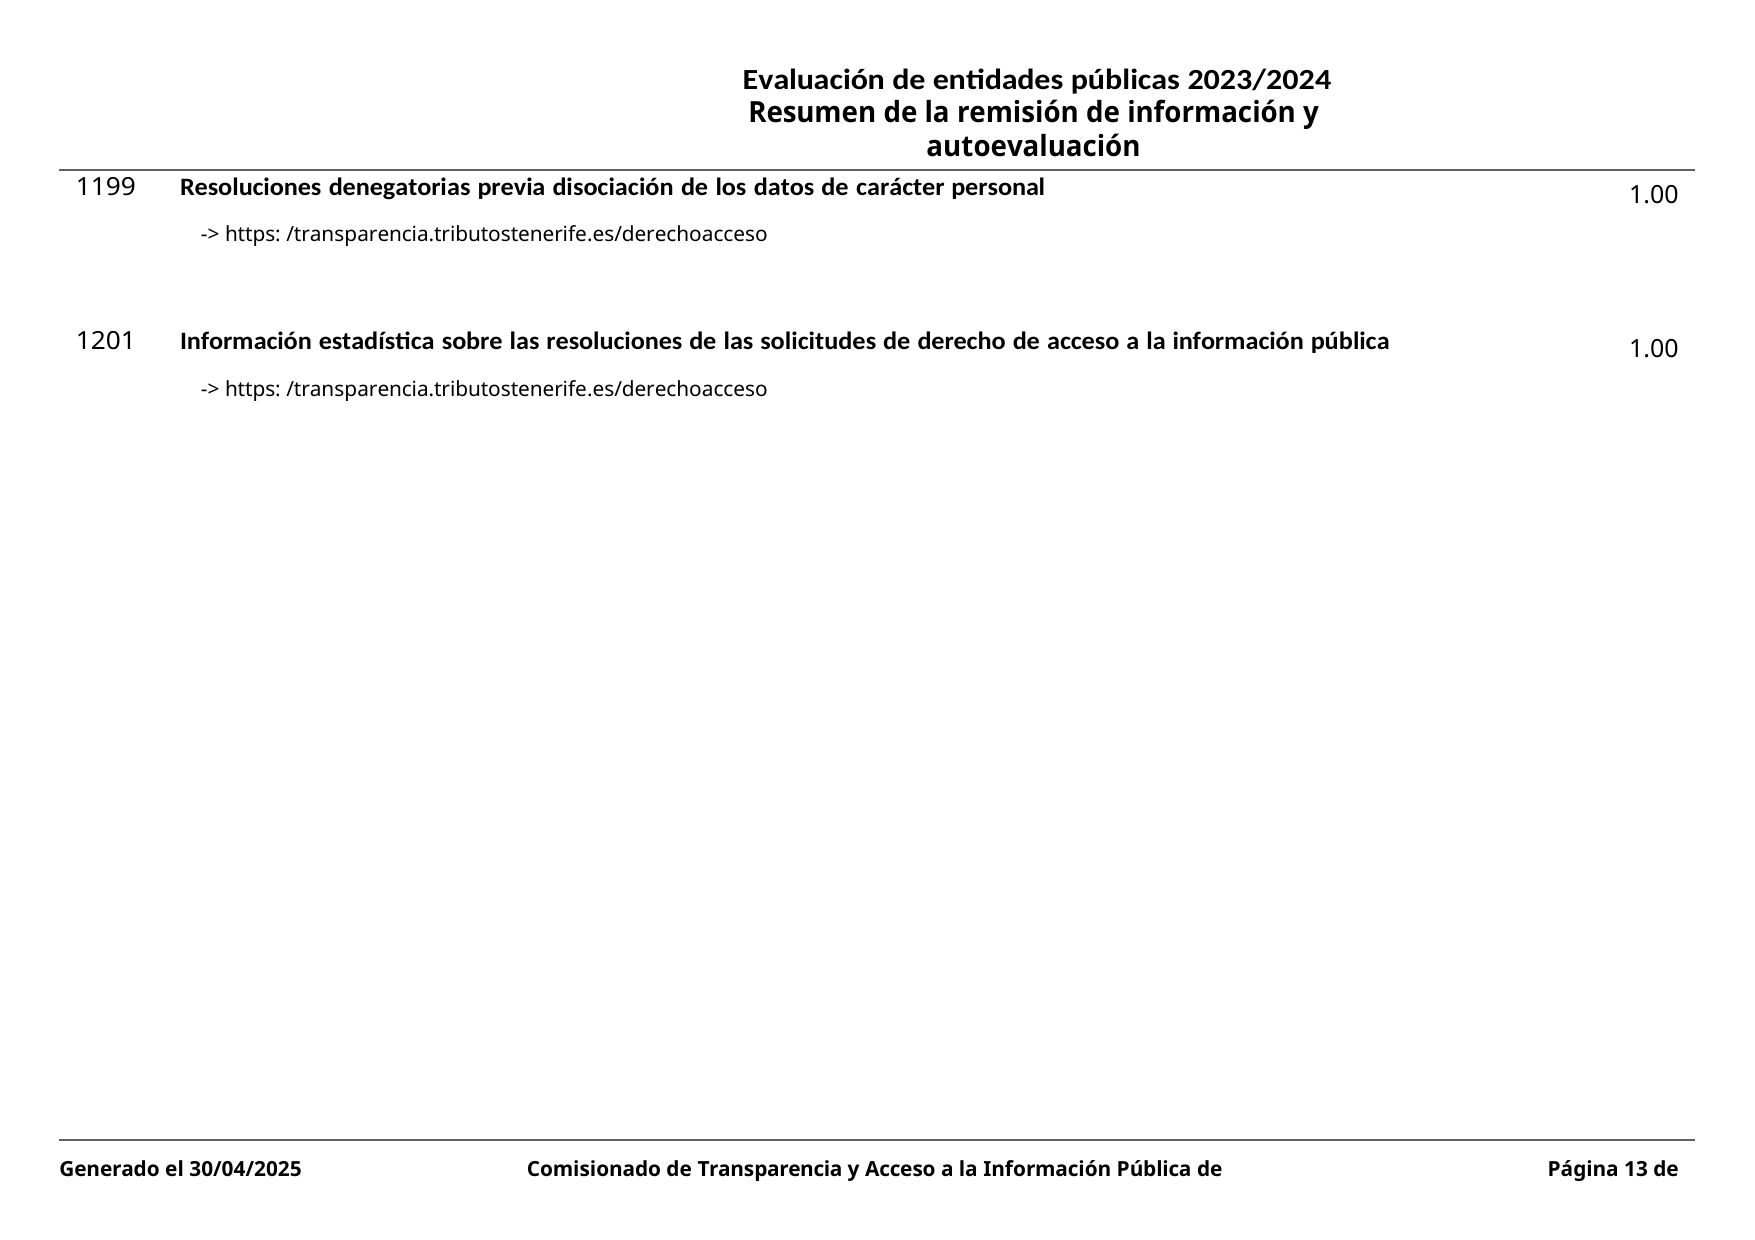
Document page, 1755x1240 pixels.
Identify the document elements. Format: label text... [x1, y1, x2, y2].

text 1199 Resoluciones denegatorias previa disociación de los datos de carácter personal [76, 171, 1049, 202]
subtitle 1.00 [1629, 177, 1708, 211]
text 1201 Información estadística sobre las resoluciones de las solicitudes de derecho de acceso a la información pública [76, 325, 1395, 356]
subtitle 1.00 [1629, 331, 1708, 365]
text -> https: /transparencia.tributostenerife.es/derechoacceso [201, 377, 1395, 401]
text -> https: /transparencia.tributostenerife.es/derechoacceso [201, 222, 1049, 247]
